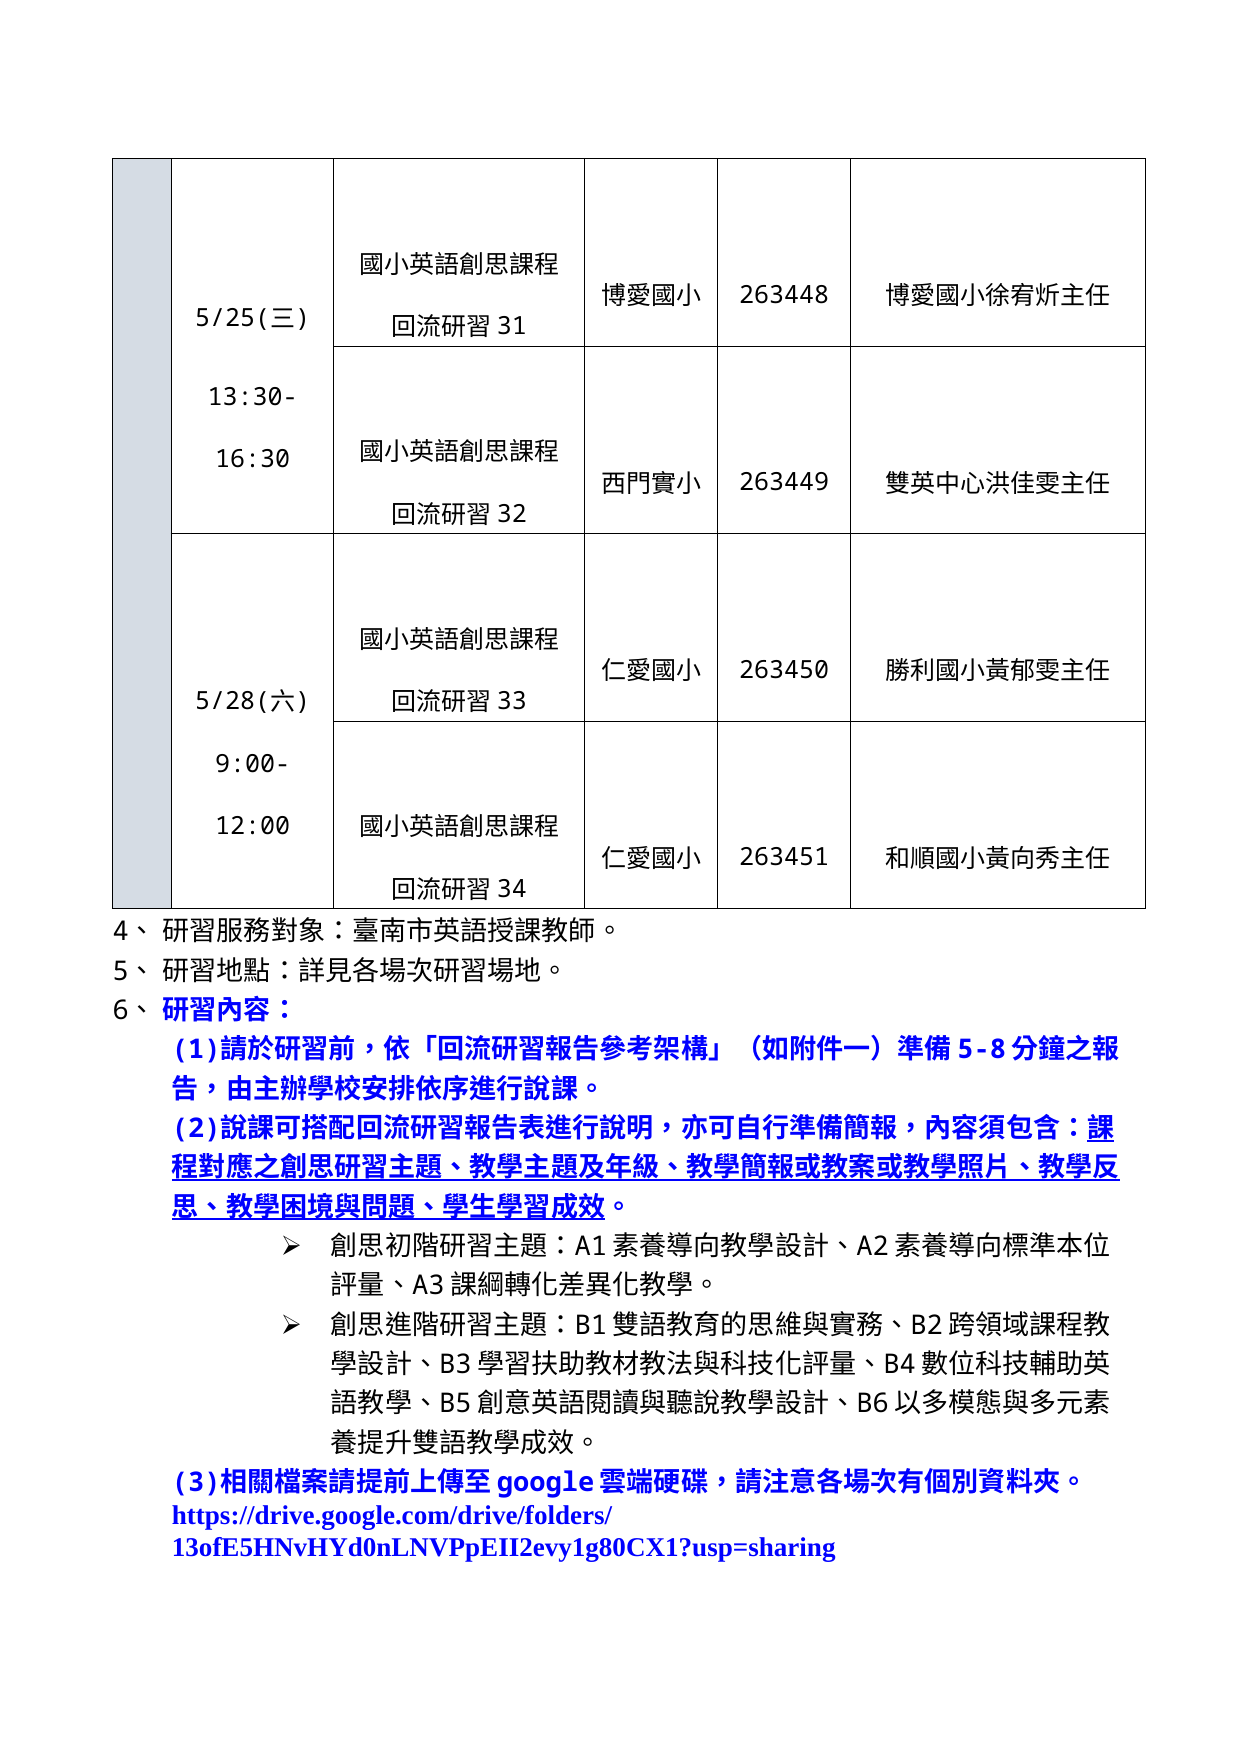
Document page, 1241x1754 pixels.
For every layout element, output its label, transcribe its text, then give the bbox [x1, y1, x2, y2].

text (1)請於研習前，依「回流研習報告參考架構」（如附件一）準備5-8分鐘之報告，由主辦學校安排依序進行說課。 [172, 1027, 1128, 1106]
table_cell 國小英語創思課程 回流研習31 [334, 159, 584, 346]
table_cell 雙英中心洪佳雯主任 [851, 347, 1145, 533]
list 創思初階研習主題：A1素養導向教學設計、A2素養導向標準本位評量、A3課綱轉化差異化教學。 [281, 1224, 1128, 1303]
table_cell 和順國小黃向秀主任 [851, 722, 1145, 908]
list 研習內容： [112, 988, 1128, 1027]
text (2)說課可搭配回流研習報告表進行說明，亦可自行準備簡報，內容須包含：課程對應之創思研習主題、教學主題及年級、教學簡報或教案或教學照片、教學反思、教學困境與問題、學生學習成效。 [172, 1106, 1128, 1224]
table_cell 仁愛國小 [585, 722, 717, 908]
table_cell 263448 [718, 159, 850, 346]
table_cell [113, 159, 171, 908]
text (3)相關檔案請提前上傳至google雲端硬碟，請注意各場次有個別資料夾。https://drive.google.com/drive/folders/13ofE5HNvHYd0nLNVPpEII2evy1g80CX1?usp=sharing [172, 1460, 1128, 1562]
table_cell 263450 [718, 534, 850, 721]
list 研習服務對象：臺南市英語授課教師。 [112, 909, 1128, 949]
table_cell 西門實小 [585, 347, 717, 533]
list 創思進階研習主題：B1雙語教育的思維與實務、B2跨領域課程教學設計、B3學習扶助教材教法與科技化評量、B4數位科技輔助英語教學、B5創意英語閱讀與聽說教學設計、B6以多模態與多元素養提升雙語教學成效。 [281, 1303, 1128, 1460]
table_cell 勝利國小黃郁雯主任 [851, 534, 1145, 721]
table_cell 仁愛國小 [585, 534, 717, 721]
table_cell 5/25(三) 13:30-16:30 [172, 159, 333, 533]
table_cell 5/28(六) 9:00-12:00 [172, 534, 333, 908]
table_cell 263449 [718, 347, 850, 533]
table_cell 博愛國小徐宥炘主任 [851, 159, 1145, 346]
table_cell 國小英語創思課程 回流研習33 [334, 534, 584, 721]
table_cell 國小英語創思課程 回流研習32 [334, 347, 584, 533]
table_cell 博愛國小 [585, 159, 717, 346]
table_cell 263451 [718, 722, 850, 908]
table_cell 國小英語創思課程 回流研習34 [334, 722, 584, 908]
list 研習地點：詳見各場次研習場地。 [112, 949, 1128, 988]
